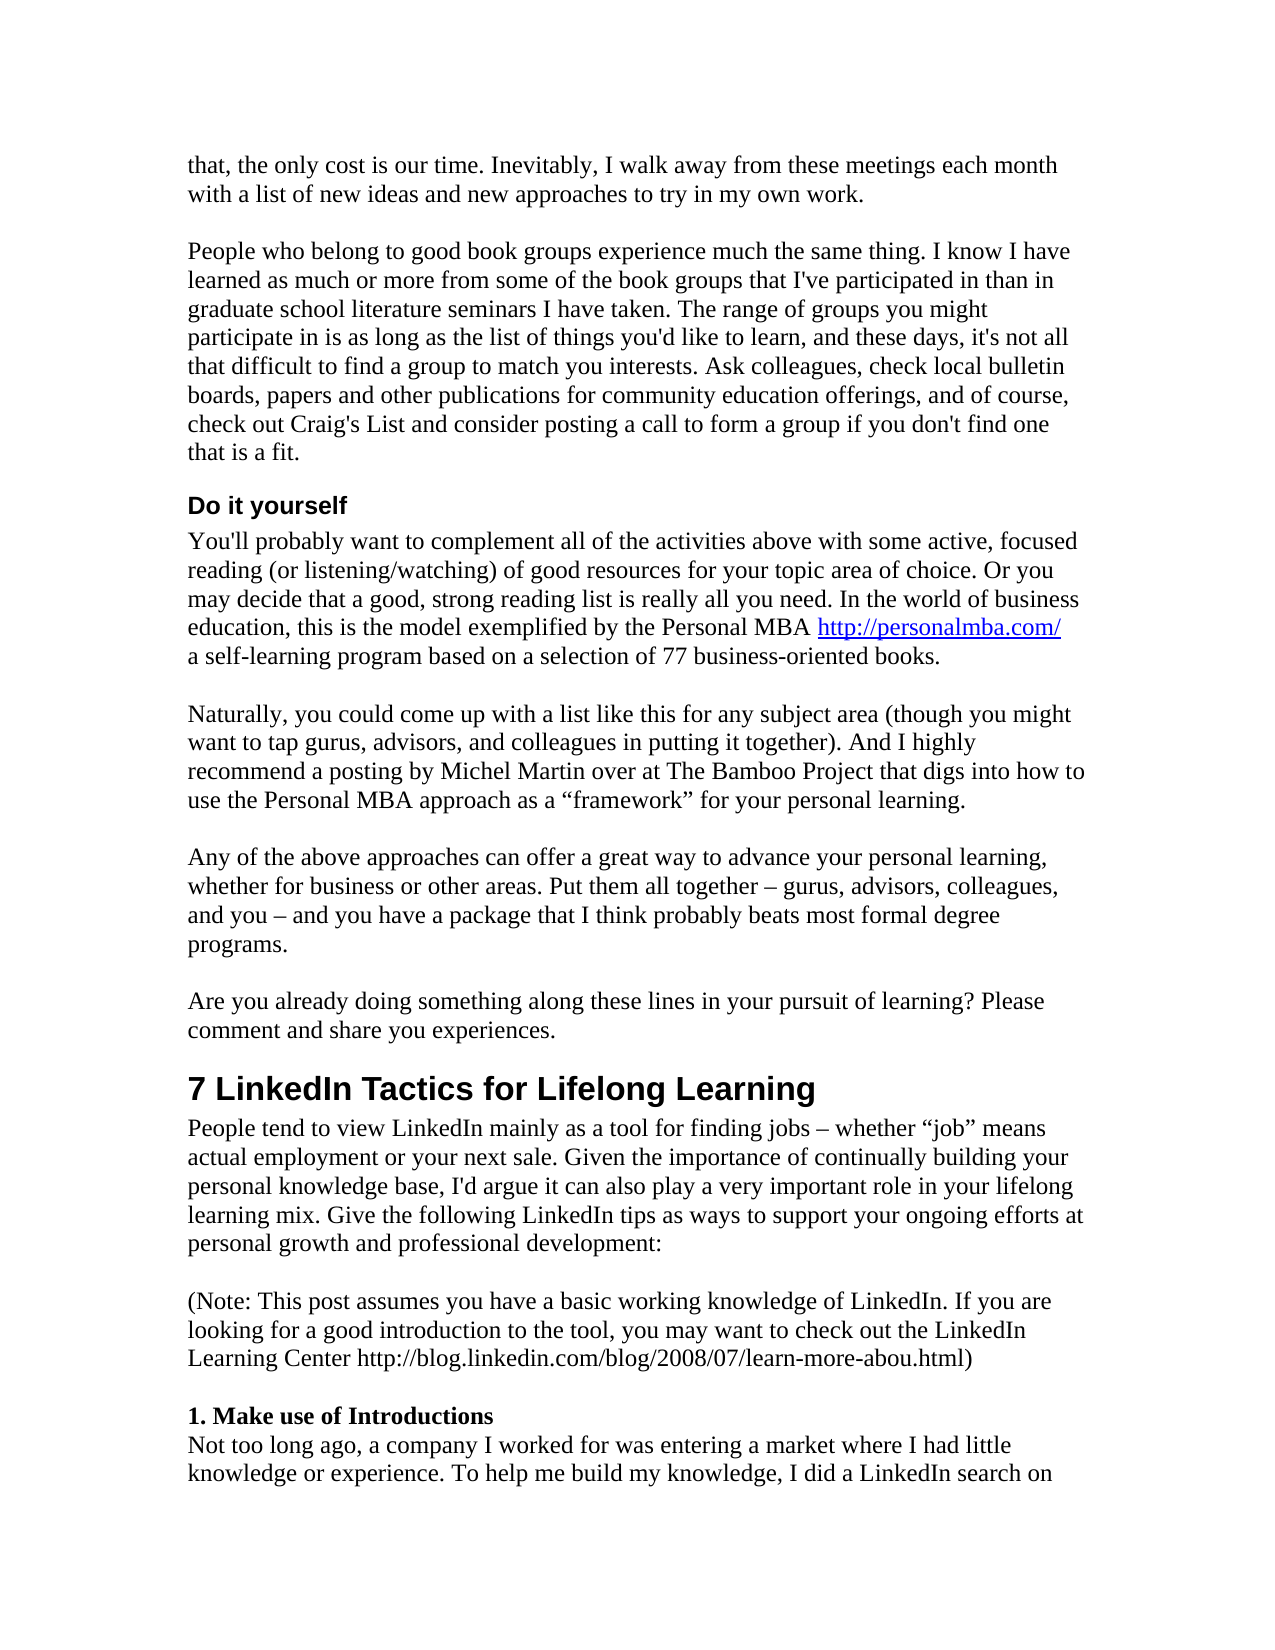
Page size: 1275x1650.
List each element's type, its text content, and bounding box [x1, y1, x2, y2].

subtitle Do it yourself [187, 491, 1087, 520]
text (Note: This post assumes you have a basic working knowledge of LinkedIn. If you are looking for a good introduction to the tool, you may want to check out the LinkedIn Learning Center http://blog.linkedin.com/blog/2008/07/learn-more-abou.html) [187, 1286, 1087, 1372]
text 1. Make use of Introductions [187, 1401, 1087, 1430]
text People who belong to good book groups experience much the same thing. I know I have learned as much or more from some of the book groups that I've participated in than in graduate school literature seminars I have taken. The range of groups you might participate in is as long as the list of things you'd like to learn, and these days, it's not all that difficult to find a group to match you interests. Ask colleagues, check local bulletin boards, papers and other publications for community education offerings, and of course, check out Craig's List and consider posting a call to form a group if you don't find one that is a fit. [187, 236, 1087, 466]
text People tend to view LinkedIn mainly as a tool for finding jobs – whether “job” means actual employment or your next sale. Given the importance of continually building your personal knowledge base, I'd argue it can also play a very important role in your lifelong learning mix. Give the following LinkedIn tips as ways to support your ongoing efforts at personal growth and professional development: [187, 1113, 1087, 1257]
text Are you already doing something along these lines in your pursuit of learning? Please comment and share you experiences. [187, 986, 1087, 1044]
text Not too long ago, a company I worked for was entering a market where I had little knowledge or experience. To help me build my knowledge, I did a LinkedIn search on [187, 1430, 1087, 1487]
text that, the only cost is our time. Inevitably, I walk away from these meetings each month with a list of new ideas and new approaches to try in my own work. [187, 150, 1087, 207]
subtitle 7 LinkedIn Tactics for Lifelong Learning [187, 1069, 1087, 1107]
text You'll probably want to complement all of the activities above with some active, focused reading (or listening/watching) of good resources for your topic area of choice. Or you may decide that a good, strong reading list is really all you need. In the world of business education, this is the model exemplified by the Personal MBA http://personalmba.com/ [187, 526, 1087, 641]
text a self-learning program based on a selection of 77 business-oriented books. [187, 641, 1087, 670]
text Any of the above approaches can offer a great way to advance your personal learning, whether for business or other areas. Put them all together – gurus, advisors, colleagues, and you – and you have a package that I think probably beats most formal degree programs. [187, 842, 1087, 957]
text Naturally, you could come up with a list like this for any subject area (though you might want to tap gurus, advisors, and colleagues in putting it together). And I highly recommend a posting by Michel Martin over at The Bamboo Project that digs into how to use the Personal MBA approach as a “framework” for your personal learning. [187, 699, 1087, 814]
